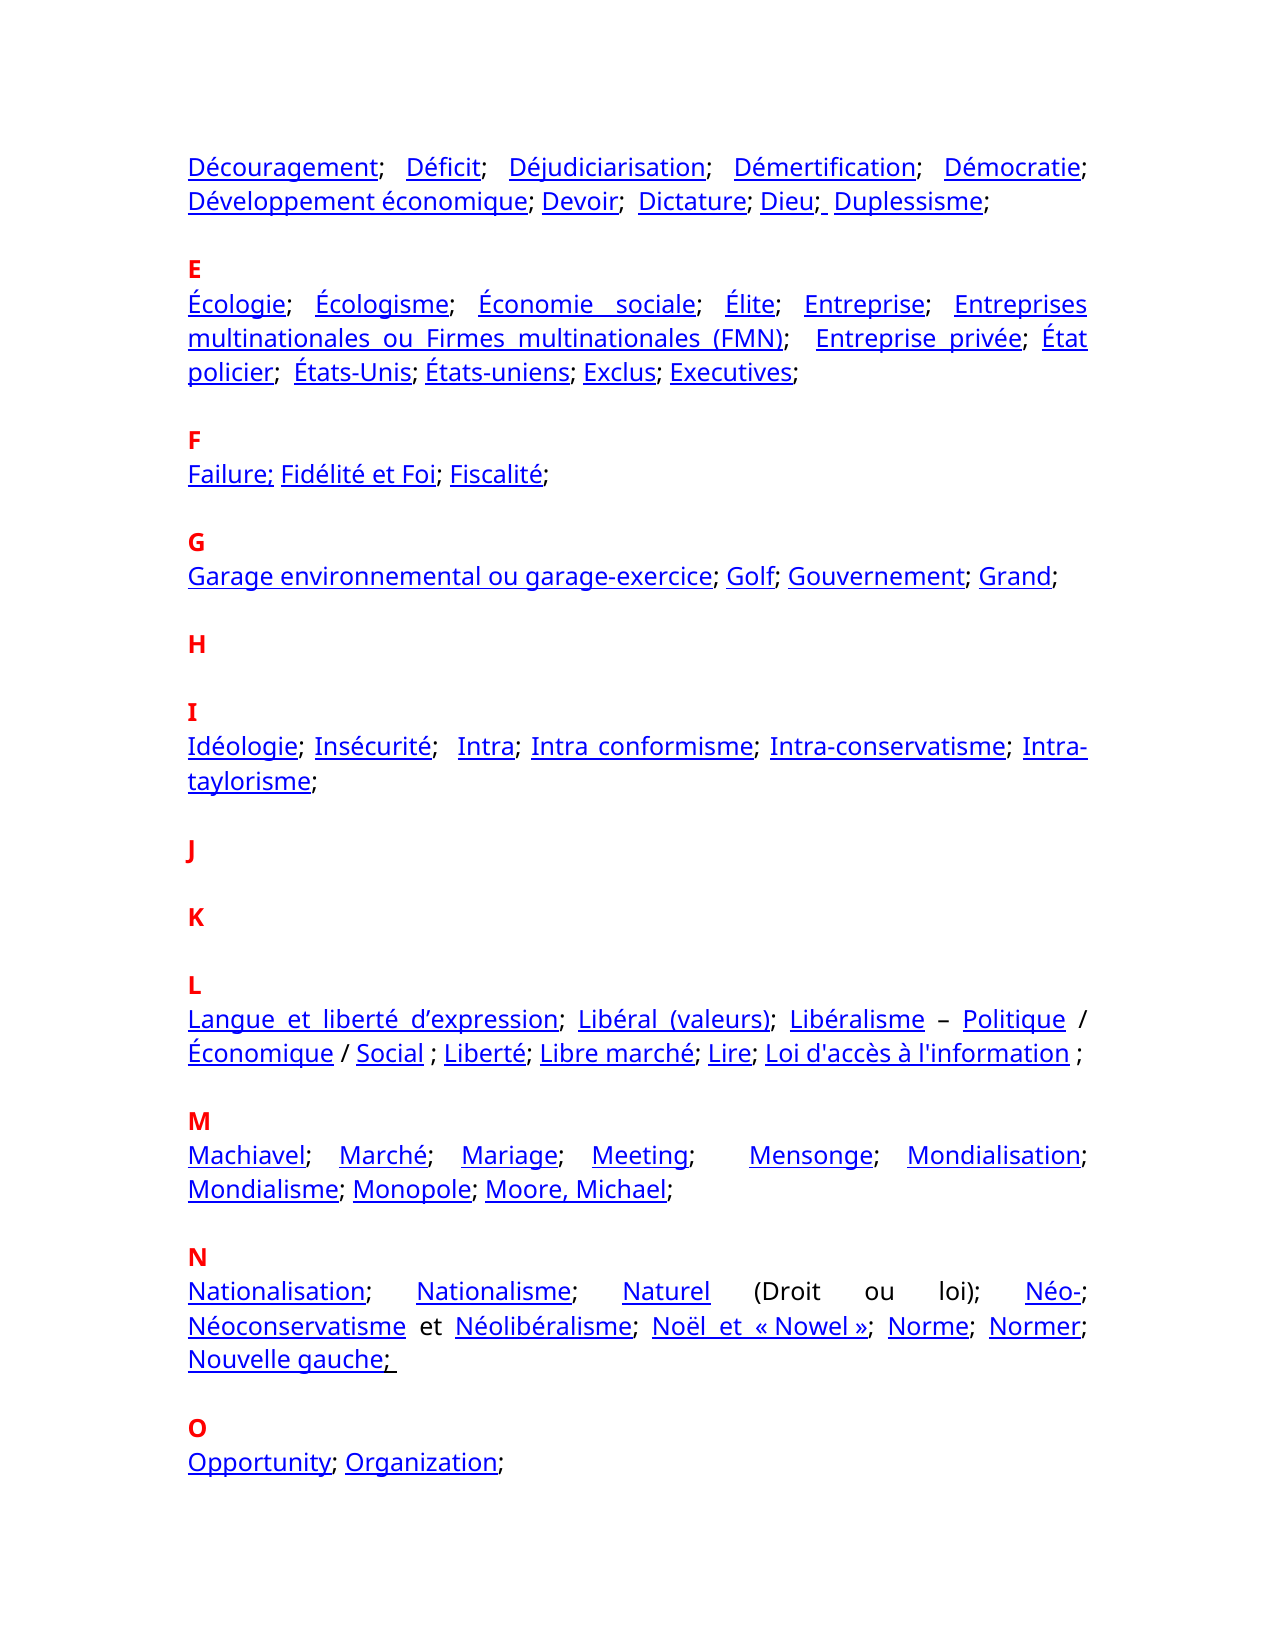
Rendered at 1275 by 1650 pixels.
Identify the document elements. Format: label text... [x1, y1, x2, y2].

text L [187, 967, 1087, 1002]
text Failure; Fidélité et Foi; Fiscalité; [187, 457, 1087, 491]
text Garage environnemental ou garage-exercice; Golf; Gouvernement; Grand; [187, 559, 1087, 593]
text Idéologie; Insécurité; Intra; Intra conformisme; Intra-conservatisme; Intra-taylorisme; [187, 729, 1087, 797]
text F [187, 422, 1087, 457]
text E [187, 252, 1087, 286]
text Nationalisation; Nationalisme; Naturel (Droit ou loi); Néo-; Néoconservatisme et Néolibéralisme; Noël et « Nowel »; Norme; Normer; Nouvelle gauche; [187, 1274, 1087, 1376]
text G [187, 525, 1087, 559]
text N [187, 1240, 1087, 1274]
text M [187, 1104, 1087, 1138]
text Langue et liberté d’expression; Libéral (valeurs); Libéralisme – Politique / Économique / Social ; Liberté; Libre marché; Lire; Loi d'accès à l'information ; [187, 1002, 1087, 1070]
text O [187, 1410, 1087, 1444]
text K [187, 899, 1087, 933]
text Machiavel; Marché; Mariage; Meeting; Mensonge; Mondialisation; Mondialisme; Monopole; Moore, Michael; [187, 1138, 1087, 1206]
text Découragement; Déficit; Déjudiciarisation; Démertification; Démocratie; Développement économique; Devoir; Dictature; Dieu; Duplessisme; [187, 150, 1087, 218]
text J [187, 831, 1087, 865]
text Écologie; Écologisme; Économie sociale; Élite; Entreprise; Entreprises multinationales ou Firmes multinationales (FMN); Entreprise privée; État policier; États-Unis; États-uniens; Exclus; Executives; [187, 286, 1087, 388]
text Opportunity; Organization; [187, 1444, 1087, 1478]
text I [187, 695, 1087, 729]
text H [187, 627, 1087, 661]
